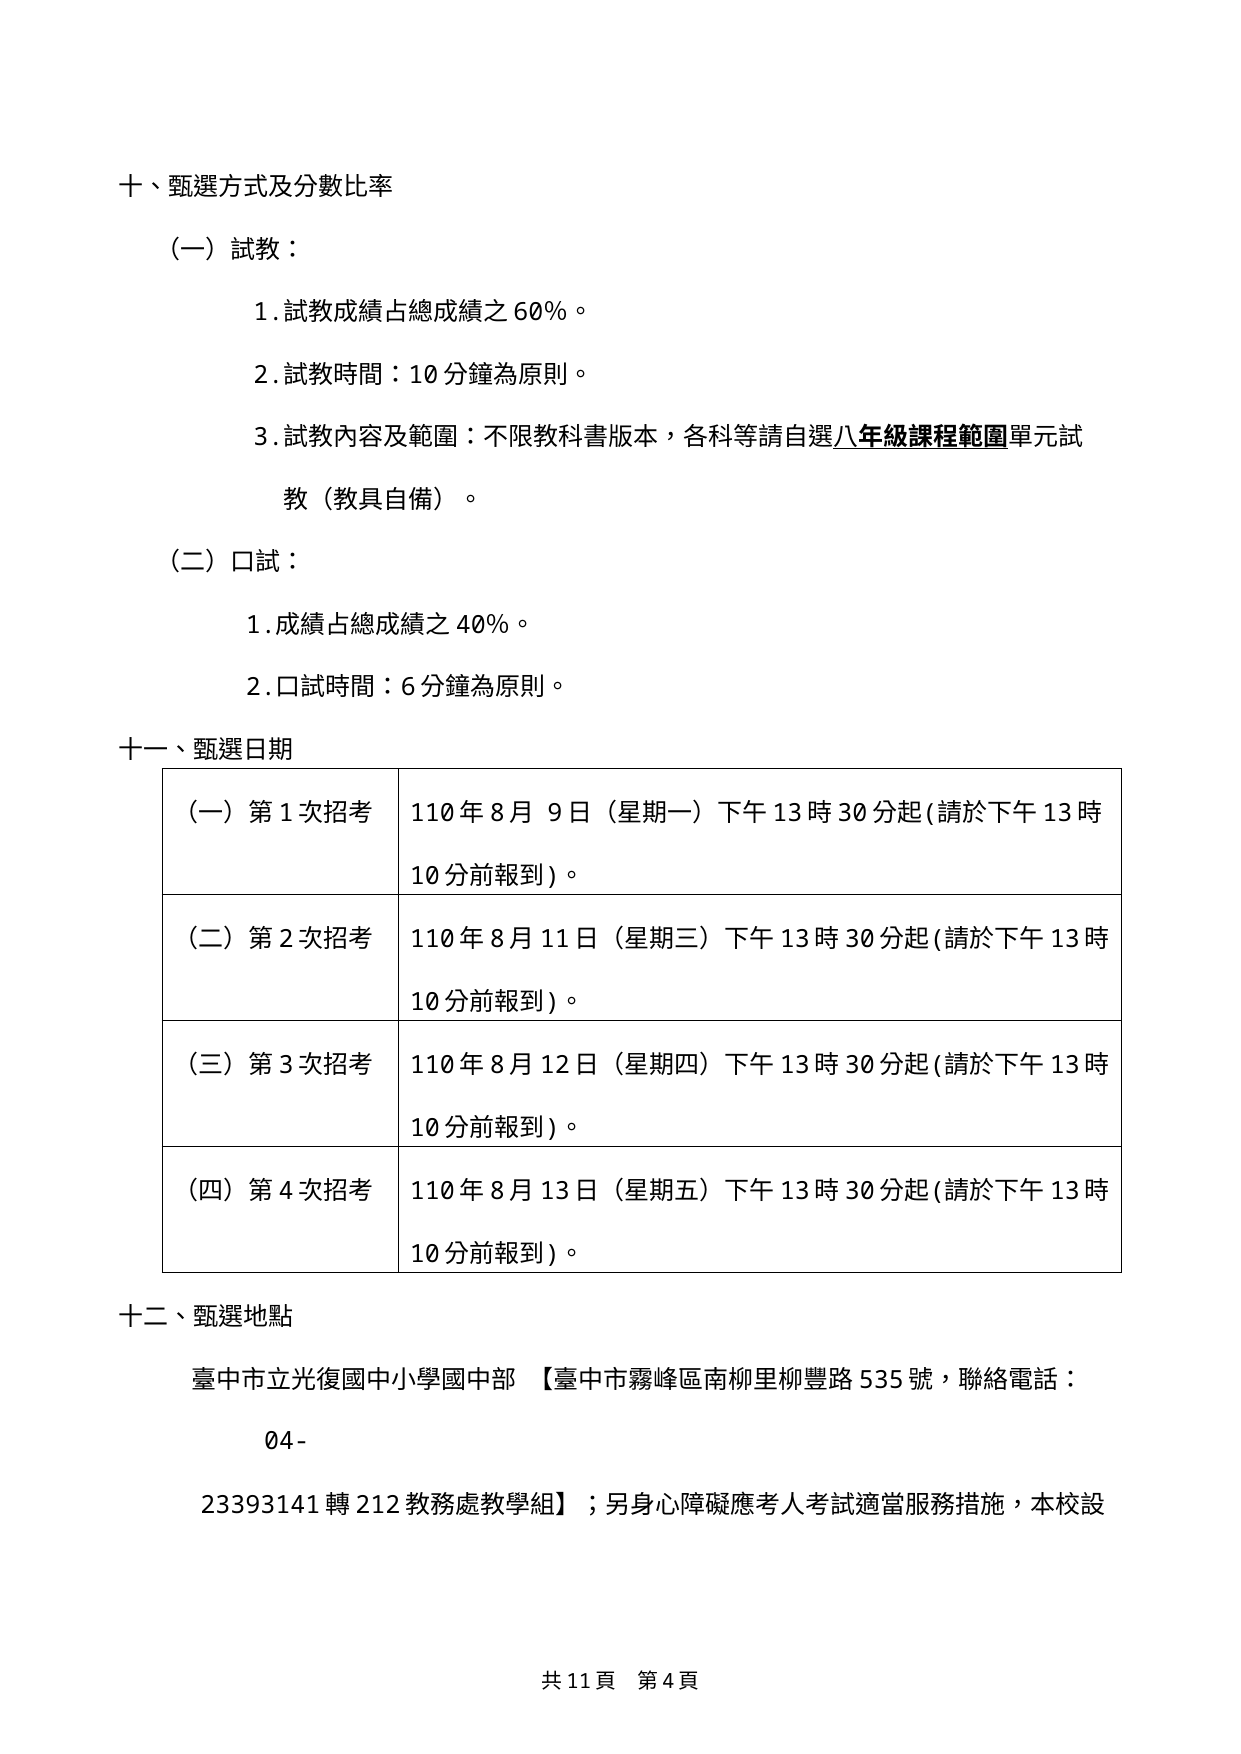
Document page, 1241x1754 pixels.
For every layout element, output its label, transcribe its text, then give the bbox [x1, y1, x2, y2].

text 2.口試時間：6分鐘為原則。 [156, 643, 1122, 706]
table_header （一）第1次招考 [163, 769, 398, 894]
text 十一、甄選日期 [118, 706, 1122, 768]
text 臺中市立光復國中小學國中部 【臺中市霧峰區南柳里柳豐路535號，聯絡電話：04- [170, 1336, 1122, 1461]
text 23393141轉212教務處教學組】；另身心障礙應考人考試適當服務措施，本校設 [170, 1461, 1122, 1523]
text （一）試教： [156, 206, 1122, 268]
table_cell 110年8月13日（星期五）下午13時30分起(請於下午13時10分前報到)。 [399, 1147, 1121, 1272]
table_cell 110年8月11日（星期三）下午13時30分起(請於下午13時10分前報到)。 [399, 895, 1121, 1020]
table_header 110年8月 9日（星期一）下午13時30分起(請於下午13時10分前報到)。 [399, 769, 1121, 894]
text 十、甄選方式及分數比率 [118, 143, 1122, 206]
text 1.成績占總成績之40％。 [156, 581, 1122, 643]
text 3.試教內容及範圍：不限教科書版本，各科等請自選八年級課程範圍單元試 [118, 393, 1122, 456]
table_cell （四）第4次招考 [163, 1147, 398, 1272]
table_cell （三）第3次招考 [163, 1021, 398, 1146]
table_cell 110年8月12日（星期四）下午13時30分起(請於下午13時10分前報到)。 [399, 1021, 1121, 1146]
text 十二、甄選地點 [118, 1273, 1122, 1336]
text 2.試教時間：10分鐘為原則。 [118, 331, 1122, 393]
table_cell （二）第2次招考 [163, 895, 398, 1020]
text 1.試教成績占總成績之60％。 [118, 268, 1122, 331]
text 教（教具自備）。 [118, 456, 1122, 518]
text （二）口試： [156, 518, 1122, 581]
